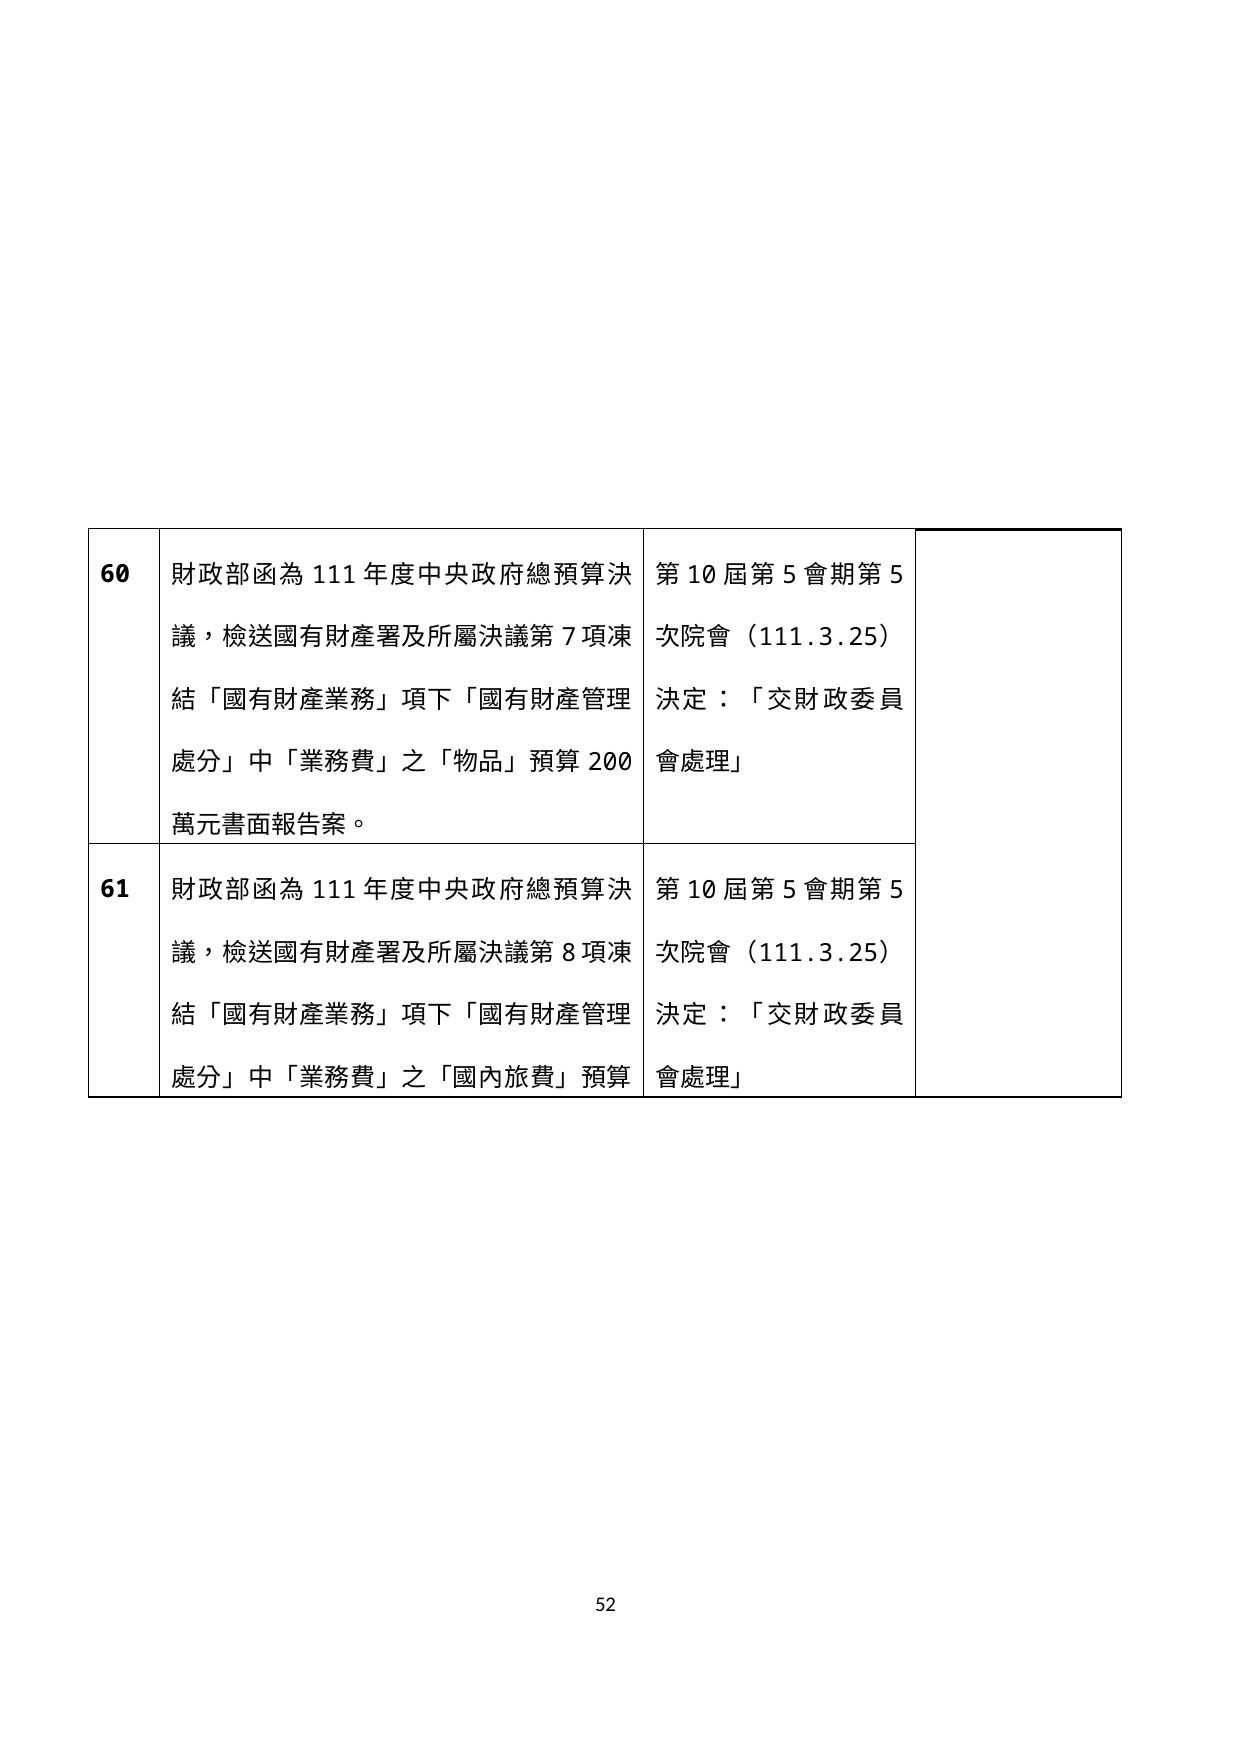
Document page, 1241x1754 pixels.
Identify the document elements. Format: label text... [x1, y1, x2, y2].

table_cell 第10屆第5會期第5次院會（111.3.25）決定：「交財政委員會處理」 [644, 529, 915, 843]
table_cell 財政部函為111年度中央政府總預算決議，檢送國有財產署及所屬決議第7項凍結「國有財產業務」項下「國有財產管理處分」中「業務費」之「物品」預算200萬元書面報告案。 [160, 529, 643, 843]
table_cell 第10屆第5會期第5次院會（111.3.25）決定：「交財政委員會處理」 [644, 844, 915, 1096]
table_cell [916, 531, 1121, 1096]
table_cell 財政部函為111年度中央政府總預算決議，檢送國有財產署及所屬決議第8項凍結「國有財產業務」項下「國有財產管理處分」中「業務費」之「國內旅費」預算 [160, 844, 643, 1096]
table_cell [89, 844, 159, 1096]
table_cell [89, 529, 159, 843]
